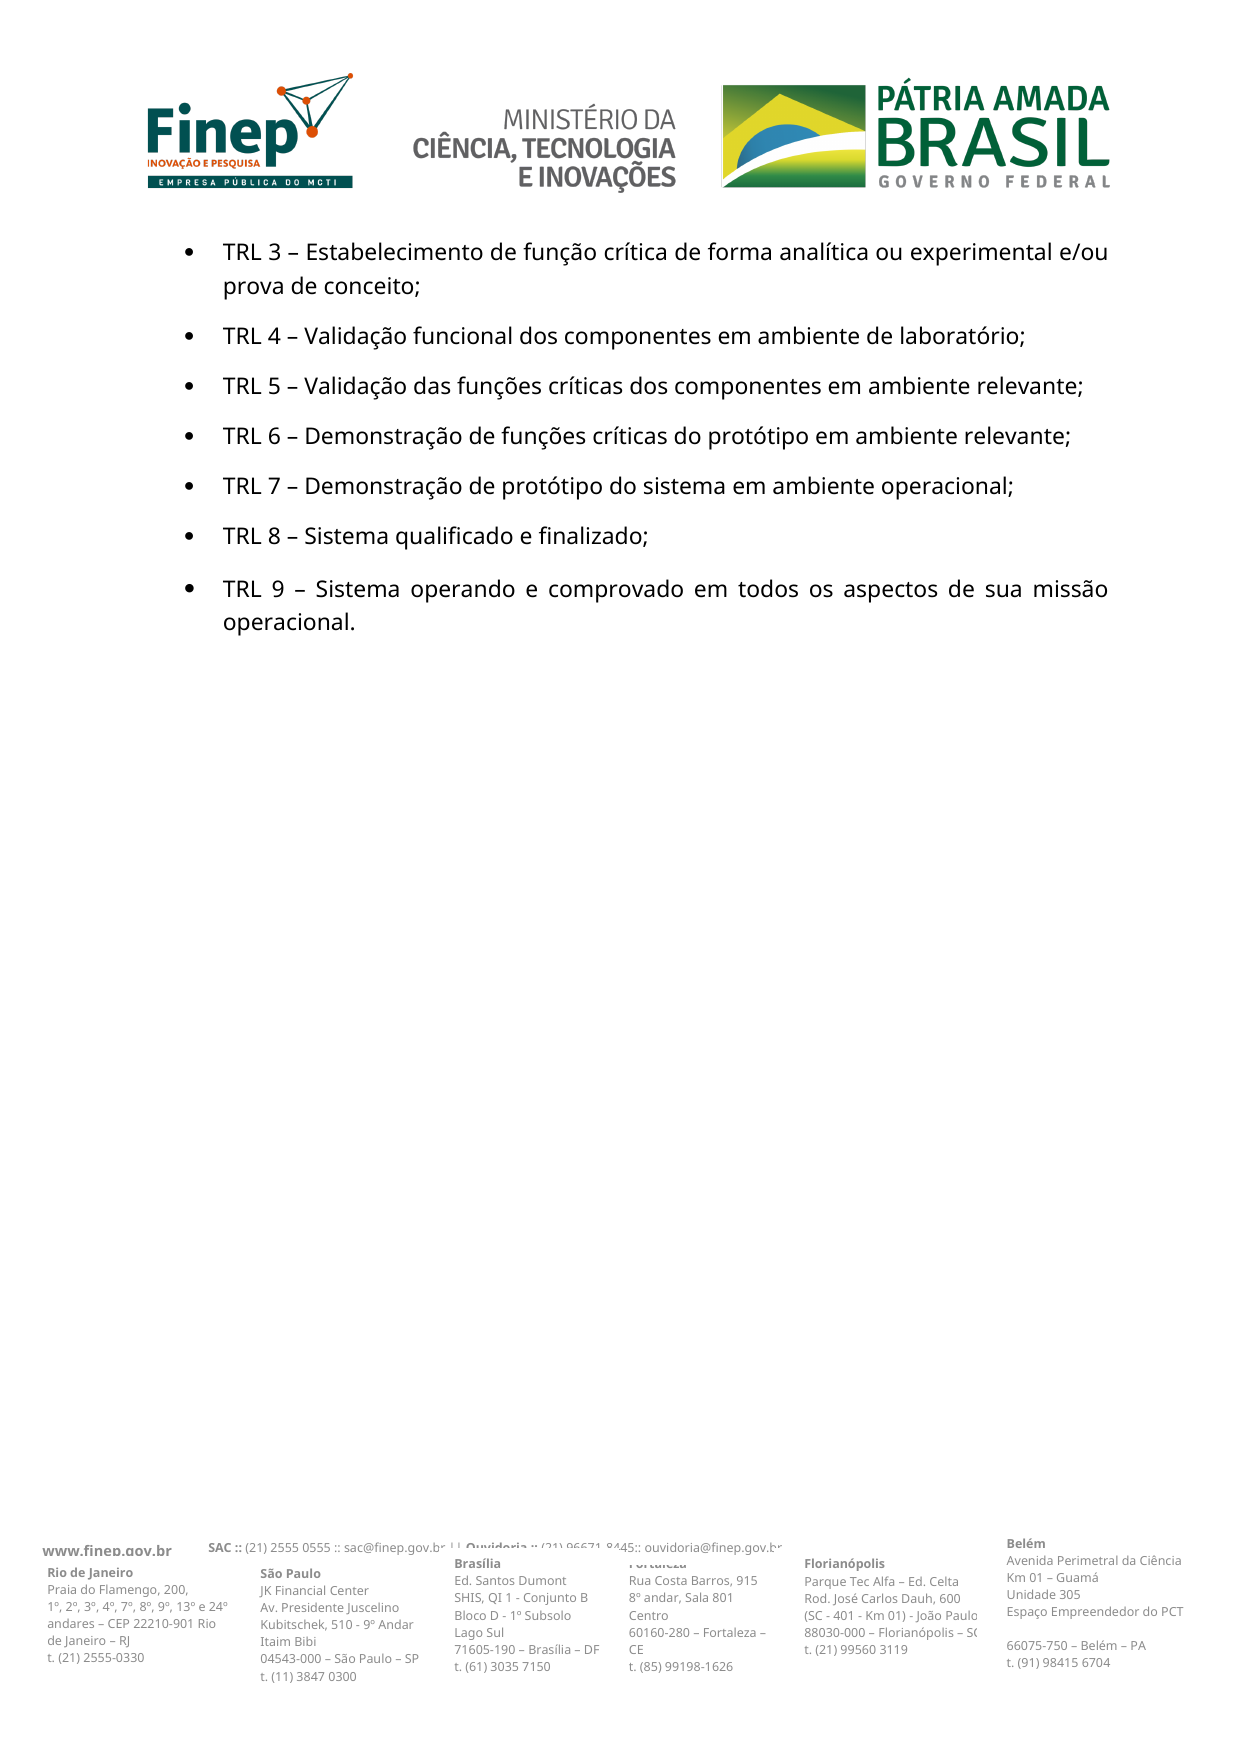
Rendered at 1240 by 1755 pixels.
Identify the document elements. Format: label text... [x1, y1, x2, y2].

list TRL 5 – Validação das funções críticas dos componentes em ambiente relevante; [185, 370, 1110, 401]
list TRL 7 – Demonstração de protótipo do sistema em ambiente operacional; [185, 470, 1110, 501]
list TRL 6 – Demonstração de funções críticas do protótipo em ambiente relevante; [185, 420, 1110, 451]
list TRL 4 – Validação funcional dos componentes em ambiente de laboratório; [185, 320, 1110, 351]
list TRL 8 – Sistema qualificado e finalizado; [185, 520, 1110, 551]
list TRL 9 – Sistema operando e comprovado em todos os aspectos de sua missão operacional. [185, 570, 1110, 637]
list TRL 3 – Estabelecimento de função crítica de forma analítica ou experimental e/ou prova de conceito; [185, 236, 1110, 301]
